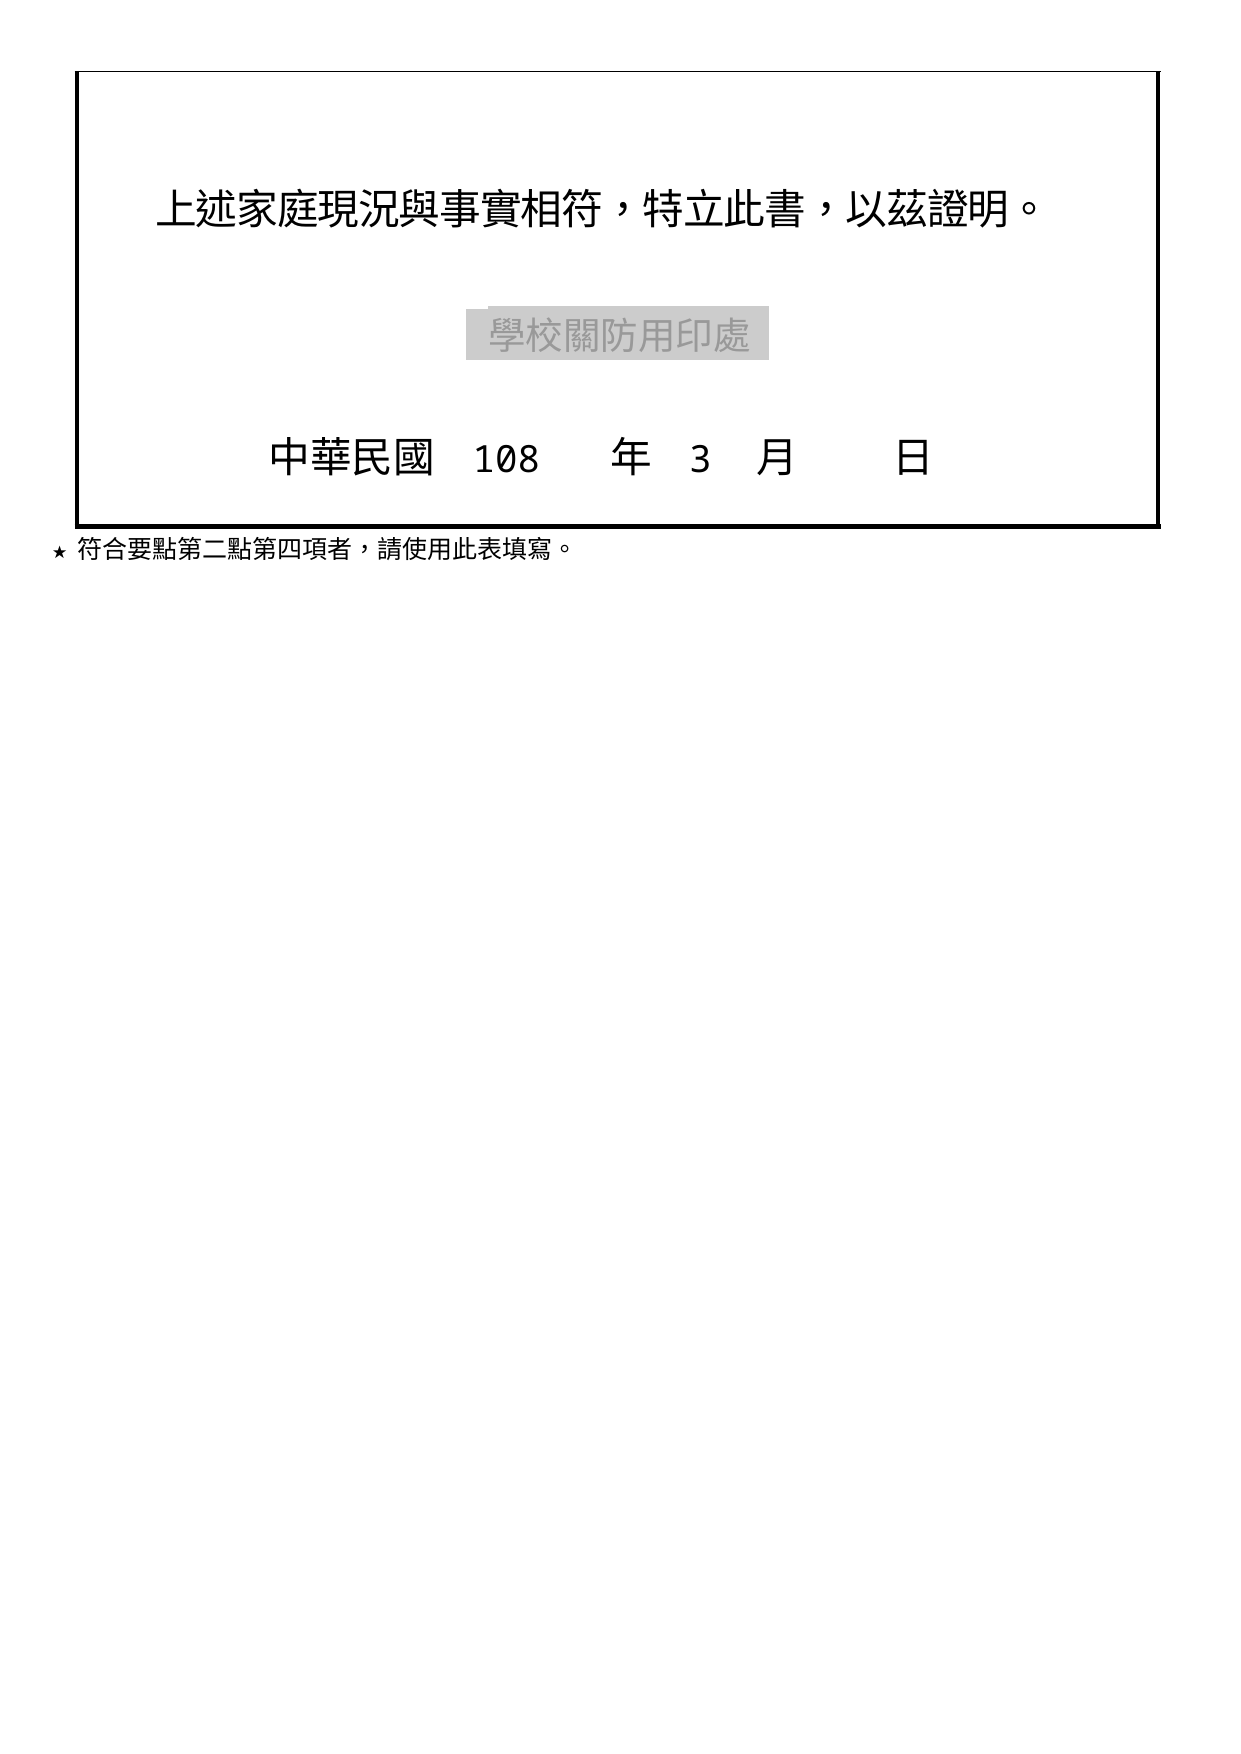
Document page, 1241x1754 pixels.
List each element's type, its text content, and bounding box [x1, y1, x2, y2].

table_cell 上述家庭現況與事實相符，特立此書，以茲證明。 學校關防用印處 中華民國 108 年 3 月 日 [79, 72, 1156, 524]
text ★符合要點第二點第四項者，請使用此表填寫。 [21, 529, 1063, 565]
